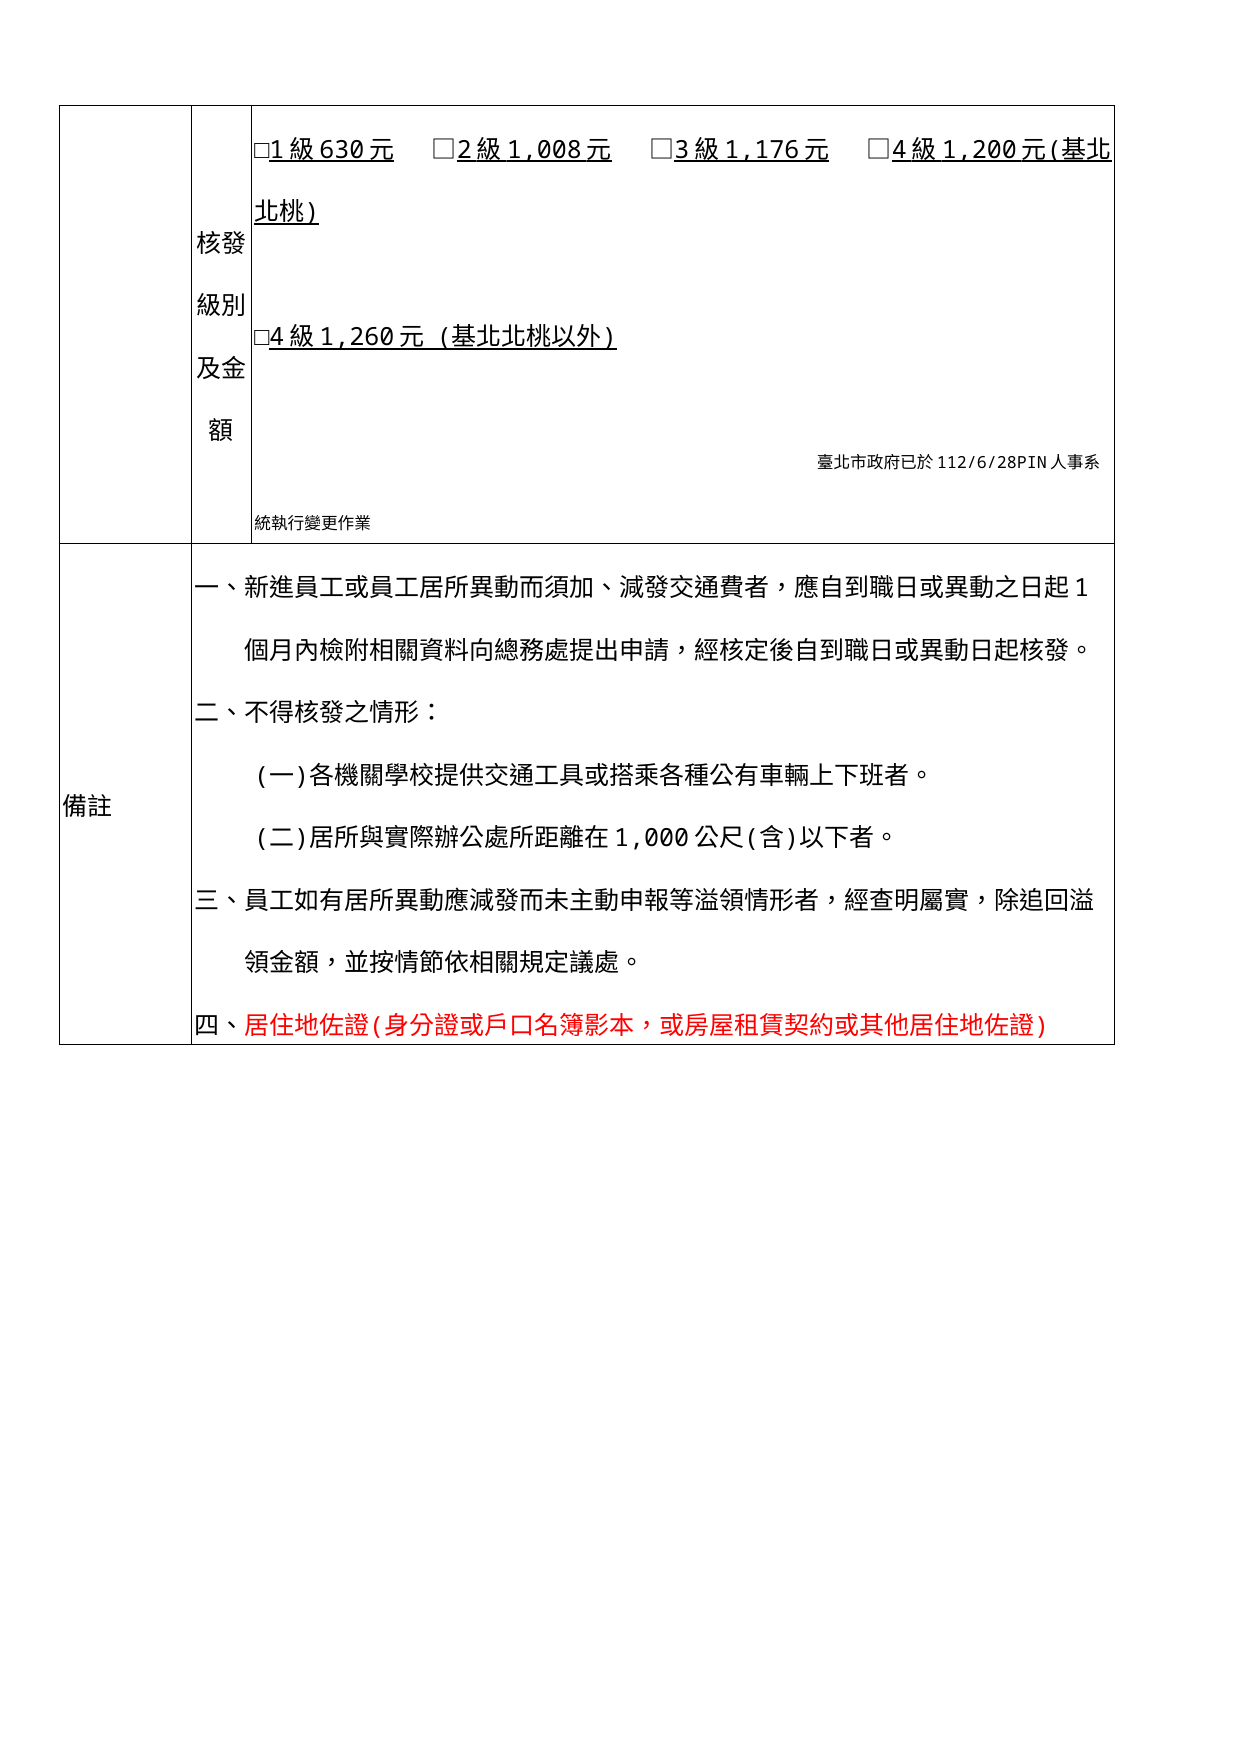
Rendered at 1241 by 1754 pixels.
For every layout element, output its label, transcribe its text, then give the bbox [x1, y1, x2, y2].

table_cell 備註 [60, 544, 191, 1044]
table_cell [60, 106, 191, 543]
table_cell 核發級別 及金額 [192, 106, 251, 543]
table_cell [1115, 105, 1119, 543]
table_cell □1級630元 □2級1,008元 □3級1,176元 □4級1,200元(基北北桃) □4級1,260元 (基北北桃以外) 臺北市政府已於112/6/28PIN人事系統執行變更作業 [252, 106, 1114, 543]
table_cell 一、新進員工或員工居所異動而須加、減發交通費者，應自到職日或異動之日起1個月內檢附相關資料向總務處提出申請，經核定後自到職日或異動日起核發。 二、不得核發之情形： (一)各機關學校提供交通工具或搭乘各種公有車輛上下班者。 (二)居所與實際辦公處所距離在1,000公尺(含)以下者。 三、員工如有居所異動應減發而未主動申報等溢領情形者，經查明屬實，除追回溢領金額，並按情節依相關規定議處。 四、居住地佐證(身分證或戶口名簿影本，或房屋租賃契約或其他居住地佐證) [192, 544, 1114, 1044]
table_cell [1115, 543, 1119, 1044]
